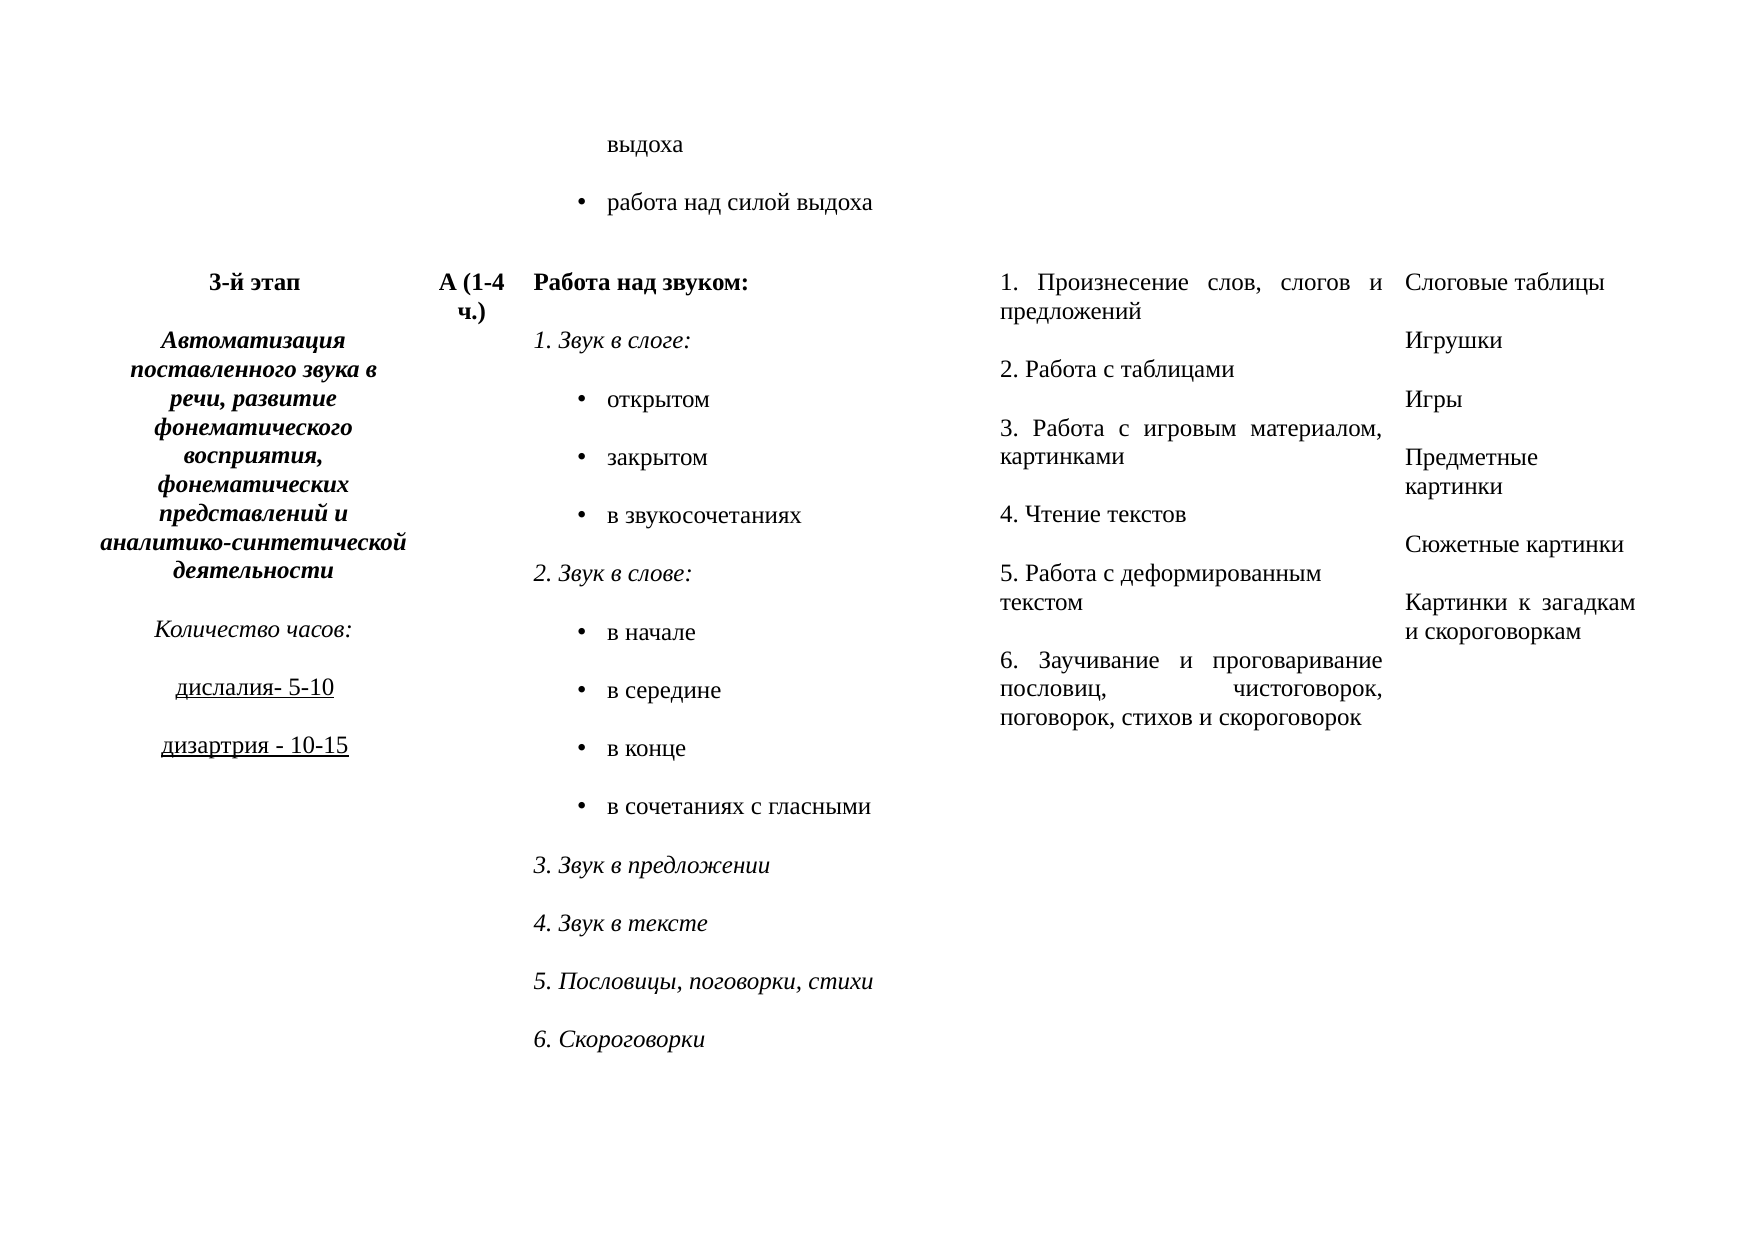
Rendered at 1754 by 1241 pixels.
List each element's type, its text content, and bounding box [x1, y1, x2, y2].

table_cell Специальные упражнения для дизартриков (дополнительно) 1. Работа над голосом: вдох и выдох через рот с последующим прибавлением голоса произнесение гласных и их сочетаний с изменением силы и высоты голоса 2. Работа над дыханием: выработка плавного длительного выдоха работа над силой выдоха [522, 118, 989, 256]
table_cell [989, 118, 1394, 256]
table_cell 1. Произнесение слов, слогов и предложений 2. Работа с таблицами 3. Работа с игровым материалом, картинками 4. Чтение текстов 5. Работа с деформированным текстом 6. Заучивание и прогoваривание пословиц, чистоговорок, поговорок, стихов и скороговорок [989, 256, 1394, 1093]
table_cell [421, 118, 522, 256]
table_cell 3-й этап Автоматизация поставленного звука в речи, развитие фонематического восприятия, фонематических представлений и аналитико-синтетической деятельности Количество часов: дислалия- 5-10 дизартрия - 10-15 [89, 256, 421, 1093]
table_cell Работа над звуком: 1. Звук в слоге: открытом закрытом в звукосочетаниях 2. Звук в слове: в начале в середине в конце в сочетаниях с гласными 3. Звук в предложении 4. Звук в тексте 5. Пословицы, поговорки, стихи 6. Скороговорки [522, 256, 989, 1093]
table_cell Слоговые таблицы Игрушки Игры Предметные картинки Сюжетные картинки Картинки к загадкам и скороговоркам [1394, 256, 1646, 1093]
table_cell [1394, 118, 1646, 256]
table_cell [89, 118, 421, 256]
table_cell А (1-4 ч.) [421, 256, 522, 1093]
